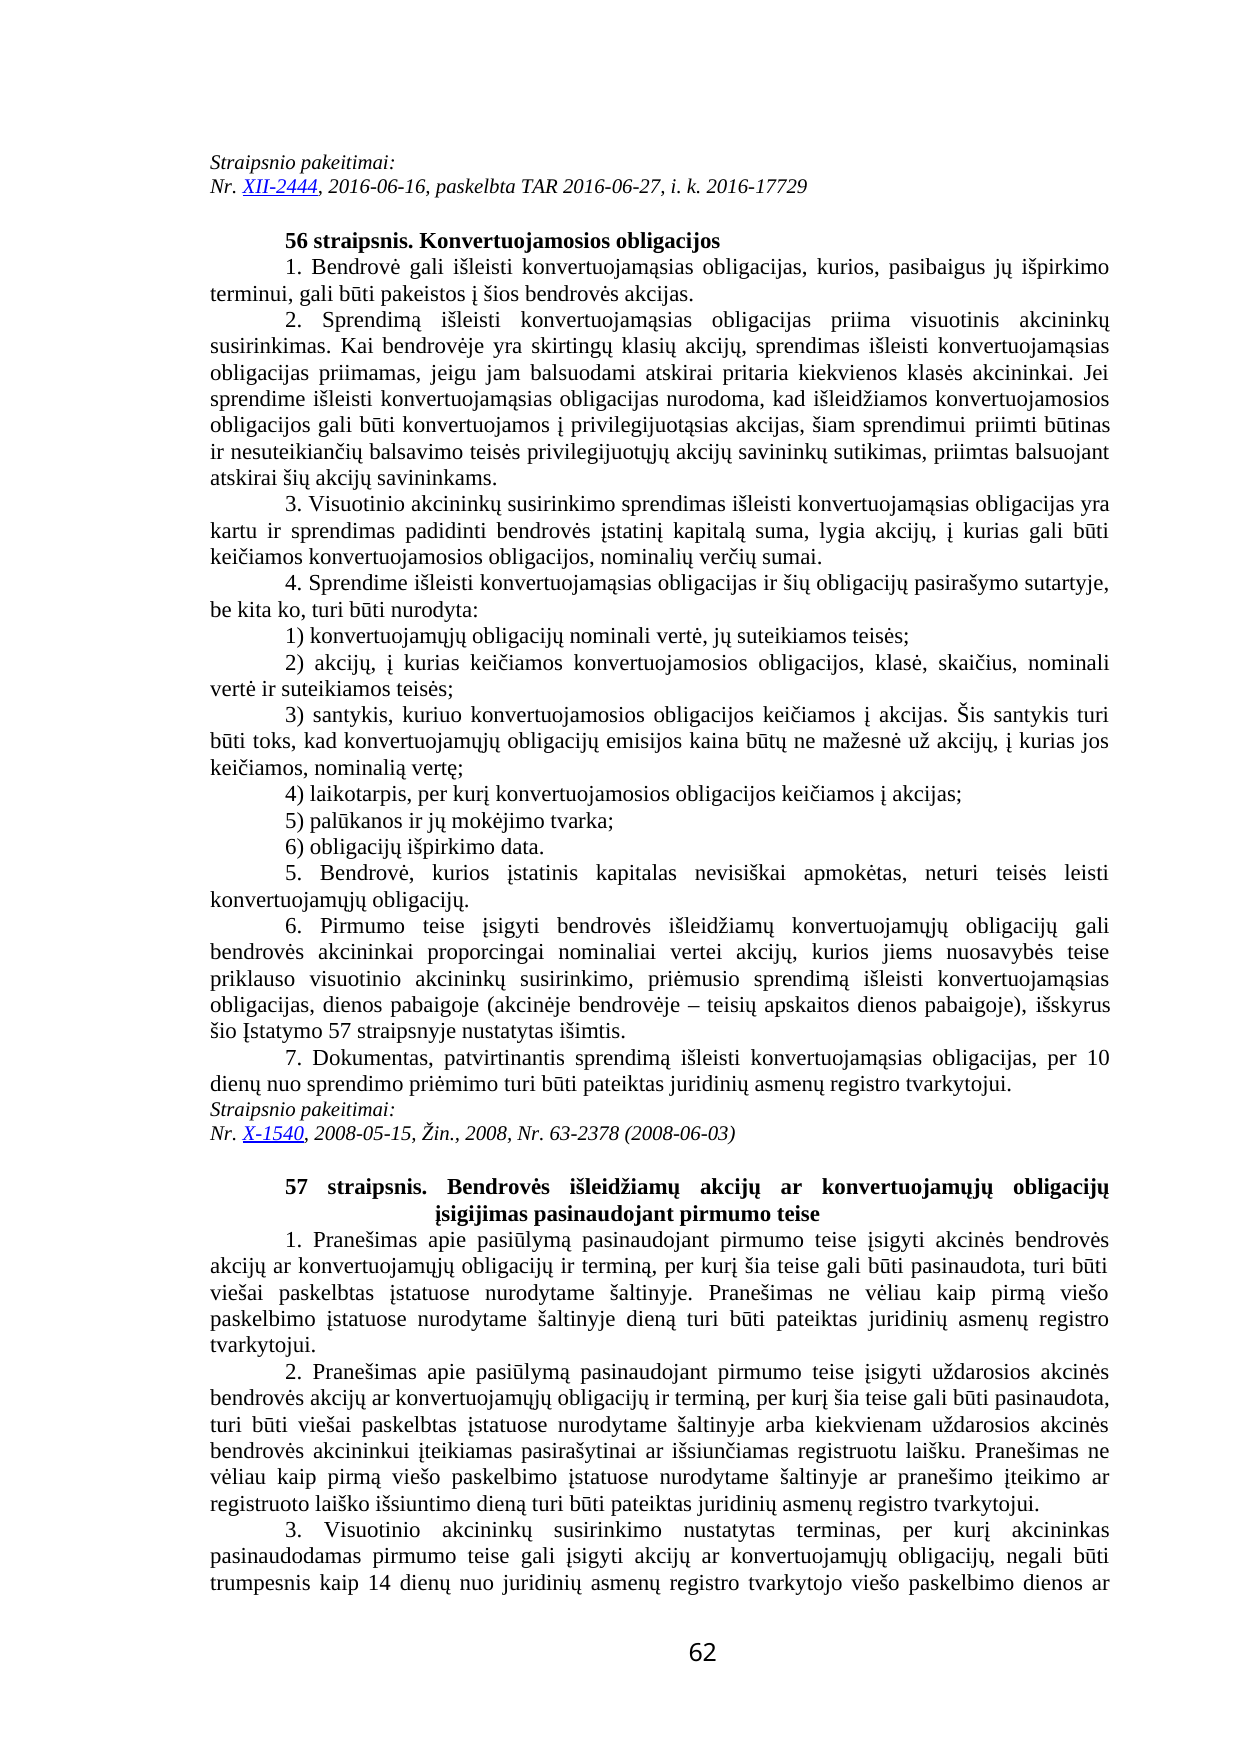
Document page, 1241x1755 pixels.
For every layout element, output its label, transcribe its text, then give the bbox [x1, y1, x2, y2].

text 6) obligacijų išpirkimo data. [210, 833, 1111, 859]
text 6. Pirmumo teise įsigyti bendrovės išleidžiamų konvertuojamųjų obligacijų gali bendrovės akcininkai proporcingai nominaliai vertei akcijų, kurios jiems nuosavybės teise priklauso visuotinio akcininkų susirinkimo, priėmusio sprendimą išleisti konvertuojamąsias obligacijas, dienos pabaigoje (akcinėje bendrovėje – teisių apskaitos dienos pabaigoje), išskyrus šio Įstatymo 57 straipsnyje nustatytas išimtis. [210, 912, 1111, 1044]
text 3. Visuotinio akcininkų susirinkimo nustatytas terminas, per kurį akcininkas pasinaudodamas pirmumo teise gali įsigyti akcijų ar konvertuojamųjų obligacijų, negali būti trumpesnis kaip 14 dienų nuo juridinių asmenų registro tvarkytojo viešo paskelbimo dienos ar [210, 1516, 1111, 1595]
text 5) palūkanos ir jų mokėjimo tvarka; [210, 807, 1111, 833]
text 57 straipsnis. Bendrovės išleidžiamų akcijų ar konvertuojamųjų obligacijų įsigijimas pasinaudojant pirmumo teise [285, 1173, 1111, 1226]
text 56 straipsnis. Konvertuojamosios obligacijos [210, 227, 1111, 253]
text 2. Sprendimą išleisti konvertuojamąsias obligacijas priima visuotinis akcininkų susirinkimas. Kai bendrovėje yra skirtingų klasių akcijų, sprendimas išleisti konvertuojamąsias obligacijas priimamas, jeigu jam balsuodami atskirai pritaria kiekvienos klasės akcininkai. Jei sprendime išleisti konvertuojamąsias obligacijas nurodoma, kad išleidžiamos konvertuojamosios obligacijos gali būti konvertuojamos į privilegijuotąsias akcijas, šiam sprendimui priimti būtinas ir nesuteikiančių balsavimo teisės privilegijuotųjų akcijų savininkų sutikimas, priimtas balsuojant atskirai šių akcijų savininkams. [210, 306, 1111, 490]
text 1. Bendrovė gali išleisti konvertuojamąsias obligacijas, kurios, pasibaigus jų išpirkimo terminui, gali būti pakeistos į šios bendrovės akcijas. [210, 253, 1111, 306]
text Straipsnio pakeitimai: [210, 150, 1120, 174]
text 3) santykis, kuriuo konvertuojamosios obligacijos keičiamos į akcijas. Šis santykis turi būti toks, kad konvertuojamųjų obligacijų emisijos kaina būtų ne mažesnė už akcijų, į kurias jos keičiamos, nominalią vertę; [210, 701, 1111, 780]
text 2. Pranešimas apie pasiūlymą pasinaudojant pirmumo teise įsigyti uždarosios akcinės bendrovės akcijų ar konvertuojamųjų obligacijų ir terminą, per kurį šia teise gali būti pasinaudota, turi būti viešai paskelbtas įstatuose nurodytame šaltinyje arba kiekvienam uždarosios akcinės bendrovės akcininkui įteikiamas pasirašytinai ar išsiunčiamas registruotu laišku. Pranešimas ne vėliau kaip pirmą viešo paskelbimo įstatuose nurodytame šaltinyje ar pranešimo įteikimo ar registruoto laiško išsiuntimo dieną turi būti pateiktas juridinių asmenų registro tvarkytojui. [210, 1358, 1111, 1516]
text Nr. X-1540, 2008-05-15, Žin., 2008, Nr. 63-2378 (2008-06-03) [210, 1121, 1111, 1145]
text 1. Pranešimas apie pasiūlymą pasinaudojant pirmumo teise įsigyti akcinės bendrovės akcijų ar konvertuojamųjų obligacijų ir terminą, per kurį šia teise gali būti pasinaudota, turi būti viešai paskelbtas įstatuose nurodytame šaltinyje. Pranešimas ne vėliau kaip pirmą viešo paskelbimo įstatuose nurodytame šaltinyje dieną turi būti pateiktas juridinių asmenų registro tvarkytojui. [210, 1226, 1110, 1358]
text 4. Sprendime išleisti konvertuojamąsias obligacijas ir šių obligacijų pasirašymo sutartyje, be kita ko, turi būti nurodyta: [210, 569, 1111, 622]
text Straipsnio pakeitimai: [210, 1097, 1111, 1121]
text 3. Visuotinio akcininkų susirinkimo sprendimas išleisti konvertuojamąsias obligacijas yra kartu ir sprendimas padidinti bendrovės įstatinį kapitalą suma, lygia akcijų, į kurias gali būti keičiamos konvertuojamosios obligacijos, nominalių verčių sumai. [210, 490, 1111, 569]
text 5. Bendrovė, kurios įstatinis kapitalas nevisiškai apmokėtas, neturi teisės leisti konvertuojamųjų obligacijų. [210, 859, 1111, 912]
text 2) akcijų, į kurias keičiamos konvertuojamosios obligacijos, klasė, skaičius, nominali vertė ir suteikiamos teisės; [210, 648, 1111, 701]
text 1) konvertuojamųjų obligacijų nominali vertė, jų suteikiamos teisės; [210, 622, 1111, 648]
text Nr. XII-2444, 2016-06-16, paskelbta TAR 2016-06-27, i. k. 2016-17729 [210, 174, 1120, 198]
text 4) laikotarpis, per kurį konvertuojamosios obligacijos keičiamos į akcijas; [210, 780, 1111, 807]
text 7. Dokumentas, patvirtinantis sprendimą išleisti konvertuojamąsias obligacijas, per 10 dienų nuo sprendimo priėmimo turi būti pateiktas juridinių asmenų registro tvarkytojui. [210, 1044, 1111, 1097]
